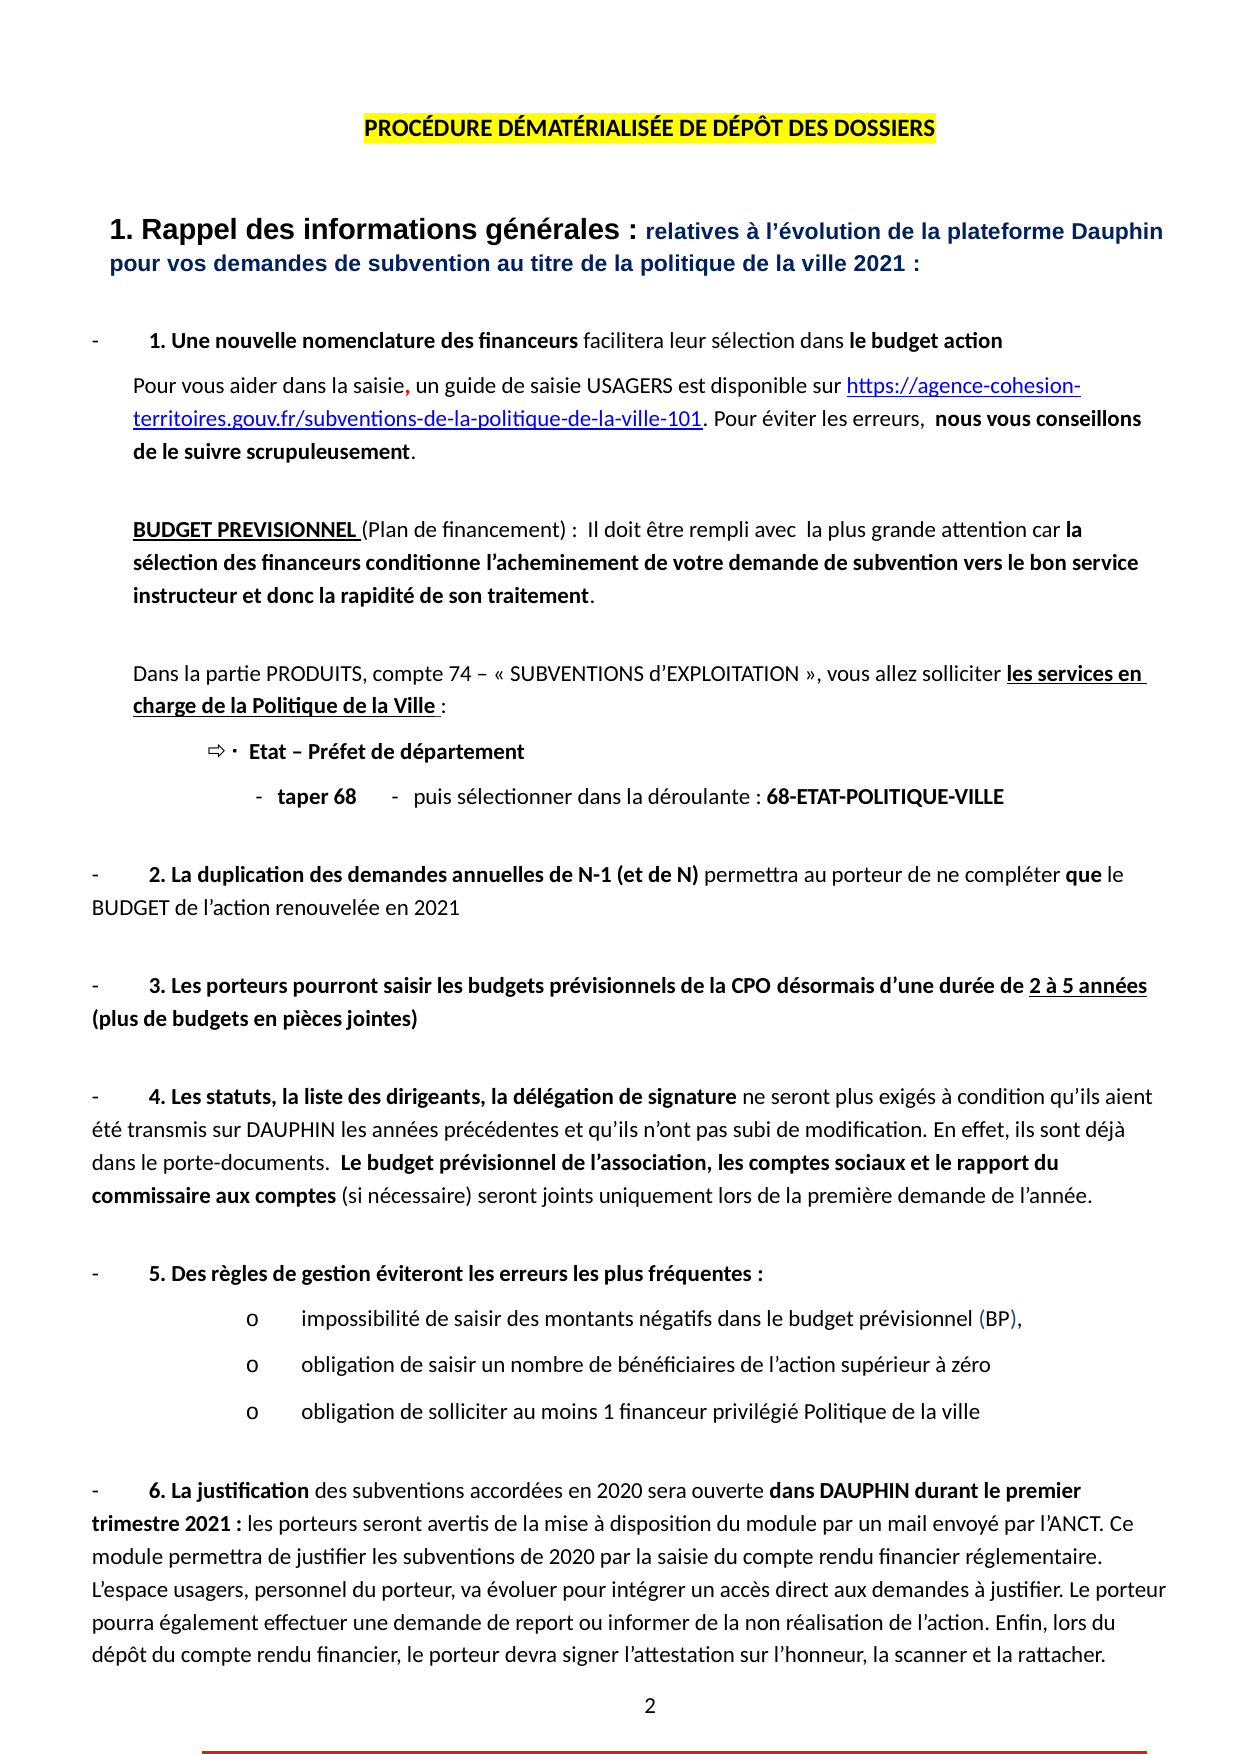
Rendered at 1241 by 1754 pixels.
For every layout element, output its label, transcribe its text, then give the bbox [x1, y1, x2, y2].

text o obligation de saisir un nombre de bénéficiaires de l’action supérieur à zéro [245, 1350, 1167, 1380]
text o impossibilité de saisir des montants négatifs dans le budget prévisionnel (BP), [245, 1304, 1167, 1333]
text ð Etat – Préfet de département [206, 737, 1167, 765]
text - 6. La justification des subventions accordées en 2020 sera ouverte dans DAUPHIN durant le premier trimestre 2021 : les porteurs seront avertis de la mise à disposition du module par un mail envoyé par l’ANCT. Ce module permettra de justifier les subventions de 2020 par la saisie du compte rendu financier réglementaire. L’espace usagers, personnel du porteur, va évoluer pour intégrer un accès direct aux demandes à justifier. Le porteur pourra également effectuer une demande de report ou informer de la non réalisation de l’action. Enfin, lors du dépôt du compte rendu financier, le porteur devra signer l’attestation sur l’honneur, la scanner et la rattacher. [92, 1443, 1167, 1669]
text - taper 68 - puis sélectionner dans la déroulante : 68-ETAT-POLITIQUE-VILLE [95, 782, 1167, 811]
text o obligation de solliciter au moins 1 financeur privilégié Politique de la ville [245, 1397, 1167, 1426]
text - 3. Les porteurs pourront saisir les budgets prévisionnels de la CPO désormais d’une durée de 2 à 5 années (plus de budgets en pièces jointes) [92, 938, 1167, 1032]
text PROCÉDURE DÉMATÉRIALISÉE DE DÉPÔT DES DOSSIERS [133, 112, 1167, 143]
text - 4. Les statuts, la liste des dirigeants, la délégation de signature ne seront plus exigés à condition qu’ils aient été transmis sur DAUPHIN les années précédentes et qu’ils n’ont pas subi de modification. En effet, ils sont déjà dans le porte-documents. Le budget prévisionnel de l’association, les comptes sociaux et le rapport du commissaire aux comptes (si nécessaire) seront joints uniquement lors de la première demande de l’année. [92, 1049, 1167, 1209]
text - 5. Des règles de gestion éviteront les erreurs les plus fréquentes : [92, 1226, 1167, 1287]
text BUDGET PREVISIONNEL (Plan de financement) : Il doit être rempli avec la plus grande attention car la sélection des financeurs conditionne l’acheminement de votre demande de subvention vers le bon service instructeur et donc la rapidité de son traitement. [133, 482, 1167, 609]
text 1. Rappel des informations générales : relatives à l’évolution de la plateforme Dauphin pour vos demandes de subvention au titre de la politique de la ville 2021 : [109, 173, 1167, 309]
text - 2. La duplication des demandes annuelles de N-1 (et de N) permettra au porteur de ne compléter que le BUDGET de l’action renouvelée en 2021 [92, 827, 1167, 922]
text Dans la partie PRODUITS, compte 74 – « SUBVENTIONS d’EXPLOITATION », vous allez solliciter les services en charge de la Politique de la Ville : [133, 626, 1167, 720]
text Pour vous aider dans la saisie, un guide de saisie USAGERS est disponible sur https://agence-cohesion-territoires.gouv.fr/subventions-de-la-politique-de-la-ville-101. Pour éviter les erreurs, nous vous conseillons de le suivre scrupuleusement. [133, 371, 1167, 465]
text - 1. Une nouvelle nomenclature des financeurs facilitera leur sélection dans le budget action [92, 326, 1167, 354]
